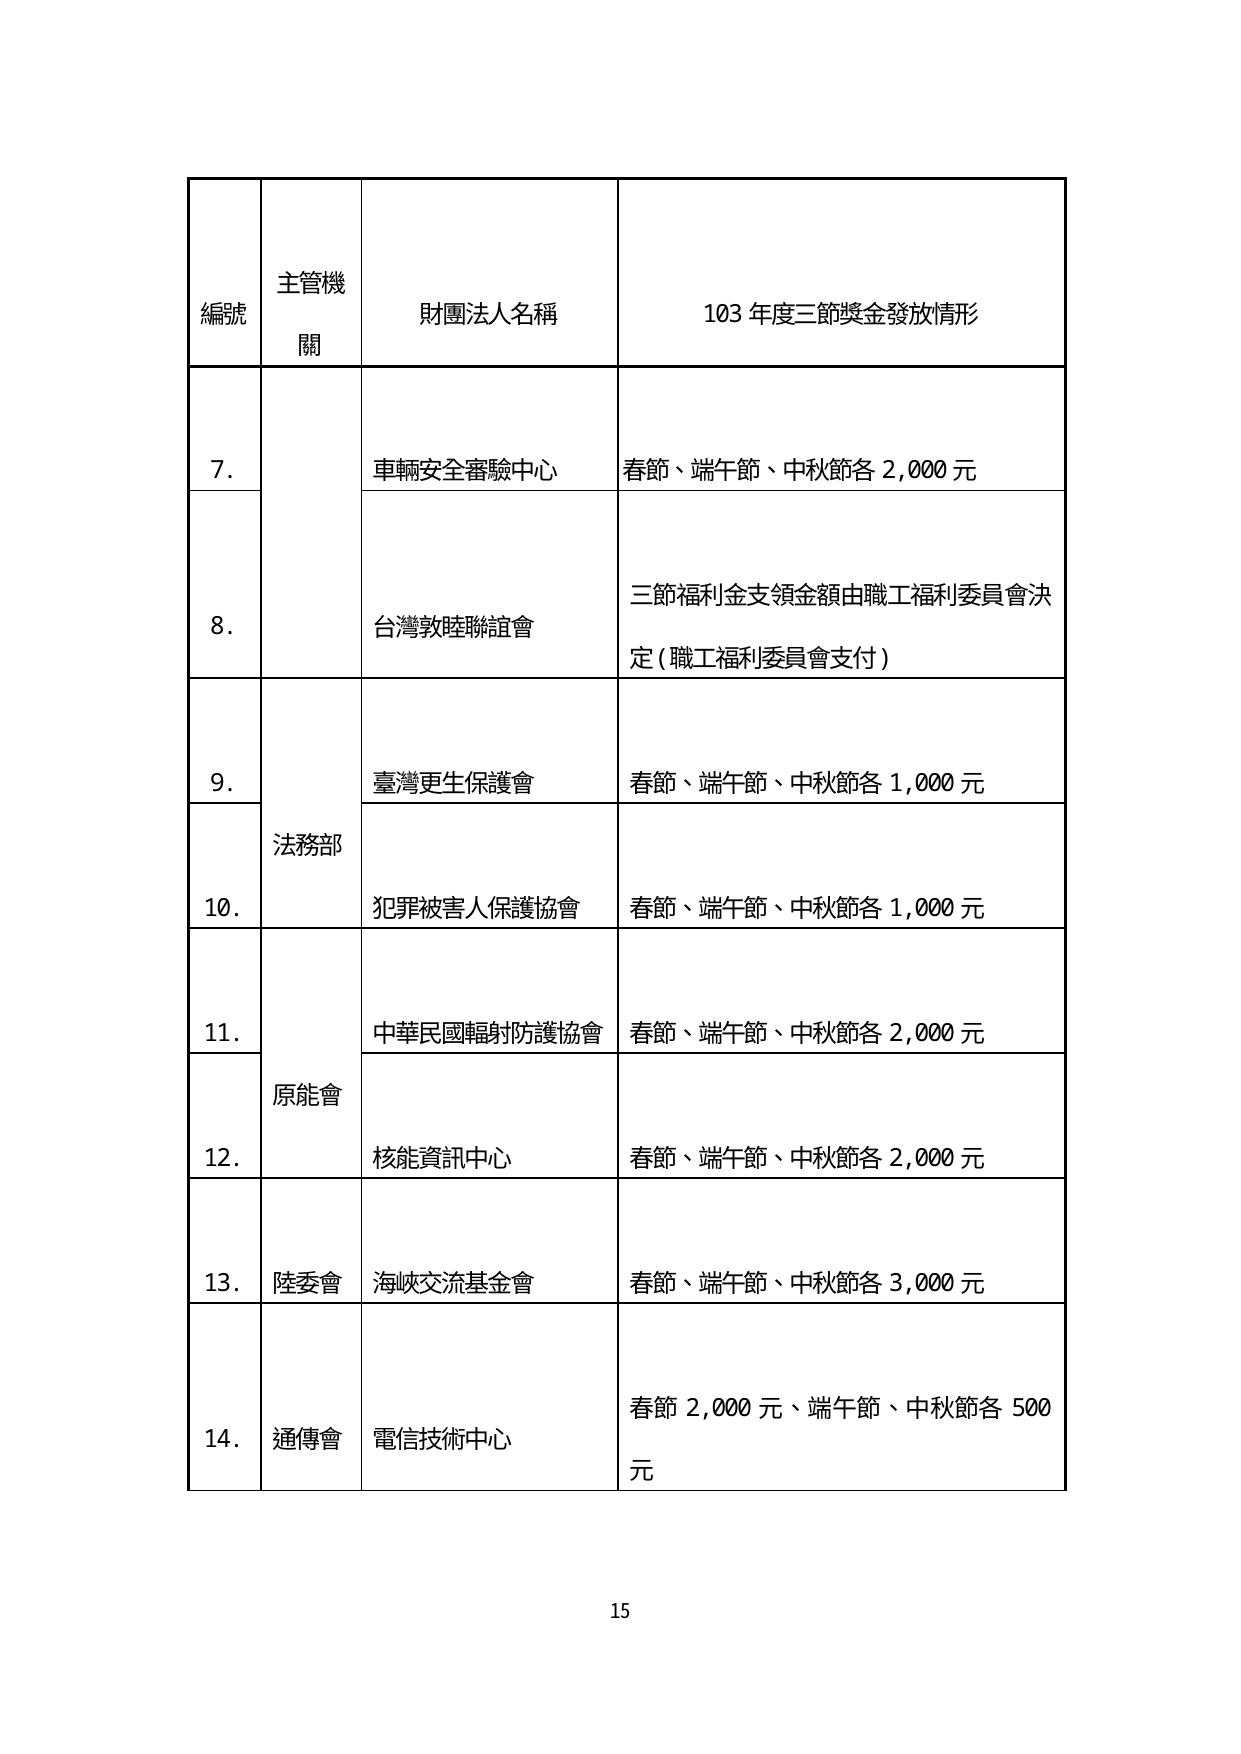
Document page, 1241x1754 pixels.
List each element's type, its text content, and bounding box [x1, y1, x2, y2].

table_cell 通傳會 [262, 1304, 361, 1490]
table_cell [262, 368, 361, 677]
table_cell 11. [190, 929, 260, 1052]
table_cell 春節、端午節、中秋節各3,000元 [619, 1179, 1064, 1302]
table_cell 台灣敦睦聯誼會 [362, 491, 617, 677]
table_cell 14. [190, 1304, 260, 1490]
table_cell 8. [190, 491, 260, 677]
table_cell 車輛安全審驗中心 [362, 368, 617, 490]
table_cell 13. [190, 1179, 260, 1302]
table_header 主管機關 [262, 180, 361, 365]
table_header 財團法人名稱 [362, 180, 617, 365]
table_cell 法務部 [262, 679, 361, 927]
table_cell 10. [190, 804, 260, 927]
table_cell 春節、端午節、中秋節各1,000元 [619, 804, 1064, 927]
table_cell 電信技術中心 [362, 1304, 617, 1490]
table_cell 春節、端午節、中秋節各2,000元 [619, 929, 1064, 1052]
table_cell 海峽交流基金會 [362, 1179, 617, 1302]
table_cell 7. [190, 368, 260, 490]
table_cell 12. [190, 1054, 260, 1177]
table_cell 陸委會 [262, 1179, 361, 1302]
table_header 103年度三節獎金發放情形 [619, 180, 1064, 365]
table_cell 臺灣更生保護會 [362, 679, 617, 802]
table_cell 春節、端午節、中秋節各1,000元 [619, 679, 1064, 802]
table_cell 中華民國輻射防護協會 [362, 929, 617, 1052]
table_cell 春節、端午節、中秋節各2,000元 [619, 368, 1064, 490]
table_cell 核能資訊中心 [362, 1054, 617, 1177]
table_cell 9. [190, 679, 260, 802]
table_header 編號 [190, 180, 260, 365]
table_cell 春節、端午節、中秋節各2,000元 [619, 1054, 1064, 1177]
table_cell 春節2,000元、端午節、中秋節各500元 [619, 1304, 1064, 1490]
table_cell 犯罪被害人保護協會 [362, 804, 617, 927]
table_cell 原能會 [262, 929, 361, 1177]
table_cell 三節福利金支領金額由職工福利委員會決定(職工福利委員會支付) [619, 491, 1064, 677]
